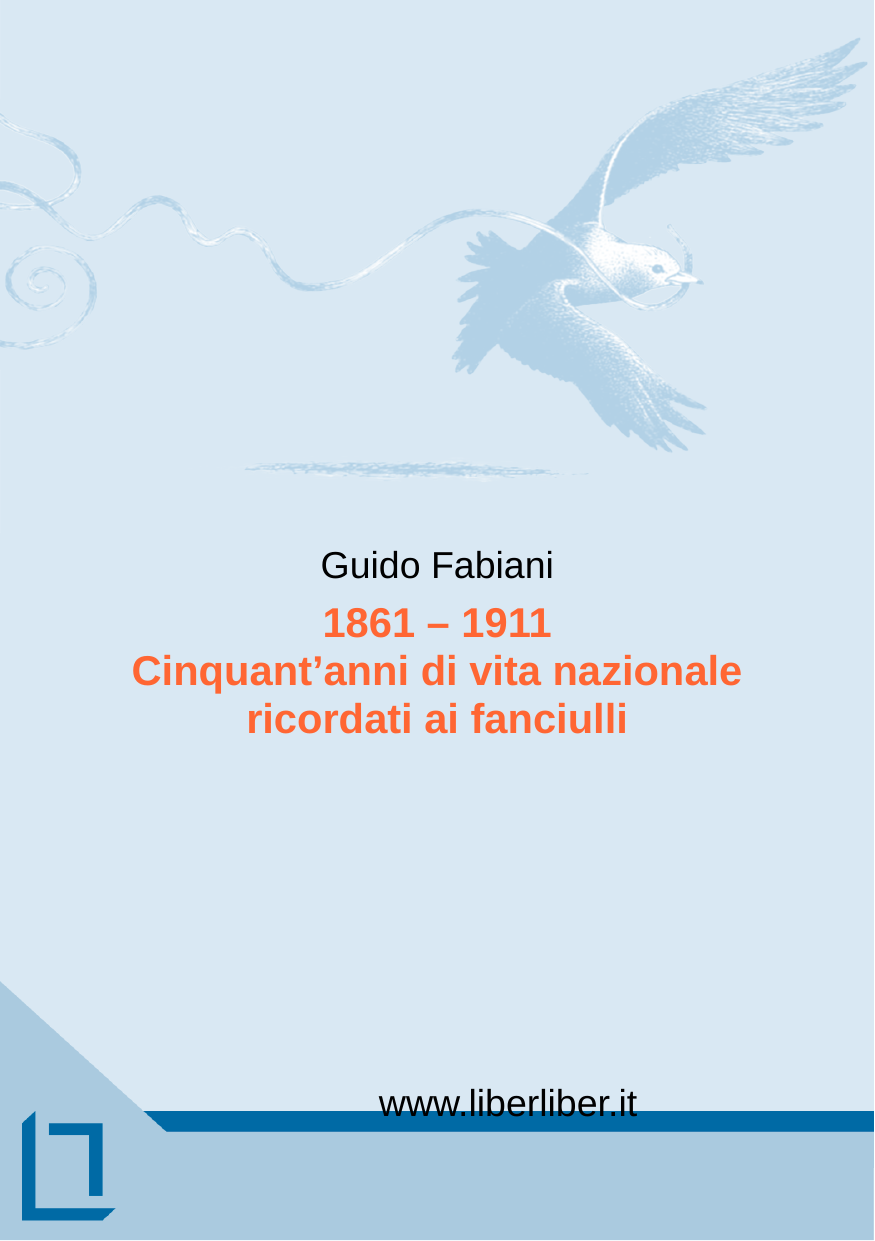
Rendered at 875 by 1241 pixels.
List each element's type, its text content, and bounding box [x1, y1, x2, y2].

text 1861 – 1911 Cinquant’anni di vita nazionale ricordati ai fanciulli [94, 598, 779, 742]
text Guido Fabiani [94, 543, 779, 586]
picture [0, 0, 874, 1241]
text www.liberliber.it [331, 1081, 685, 1124]
